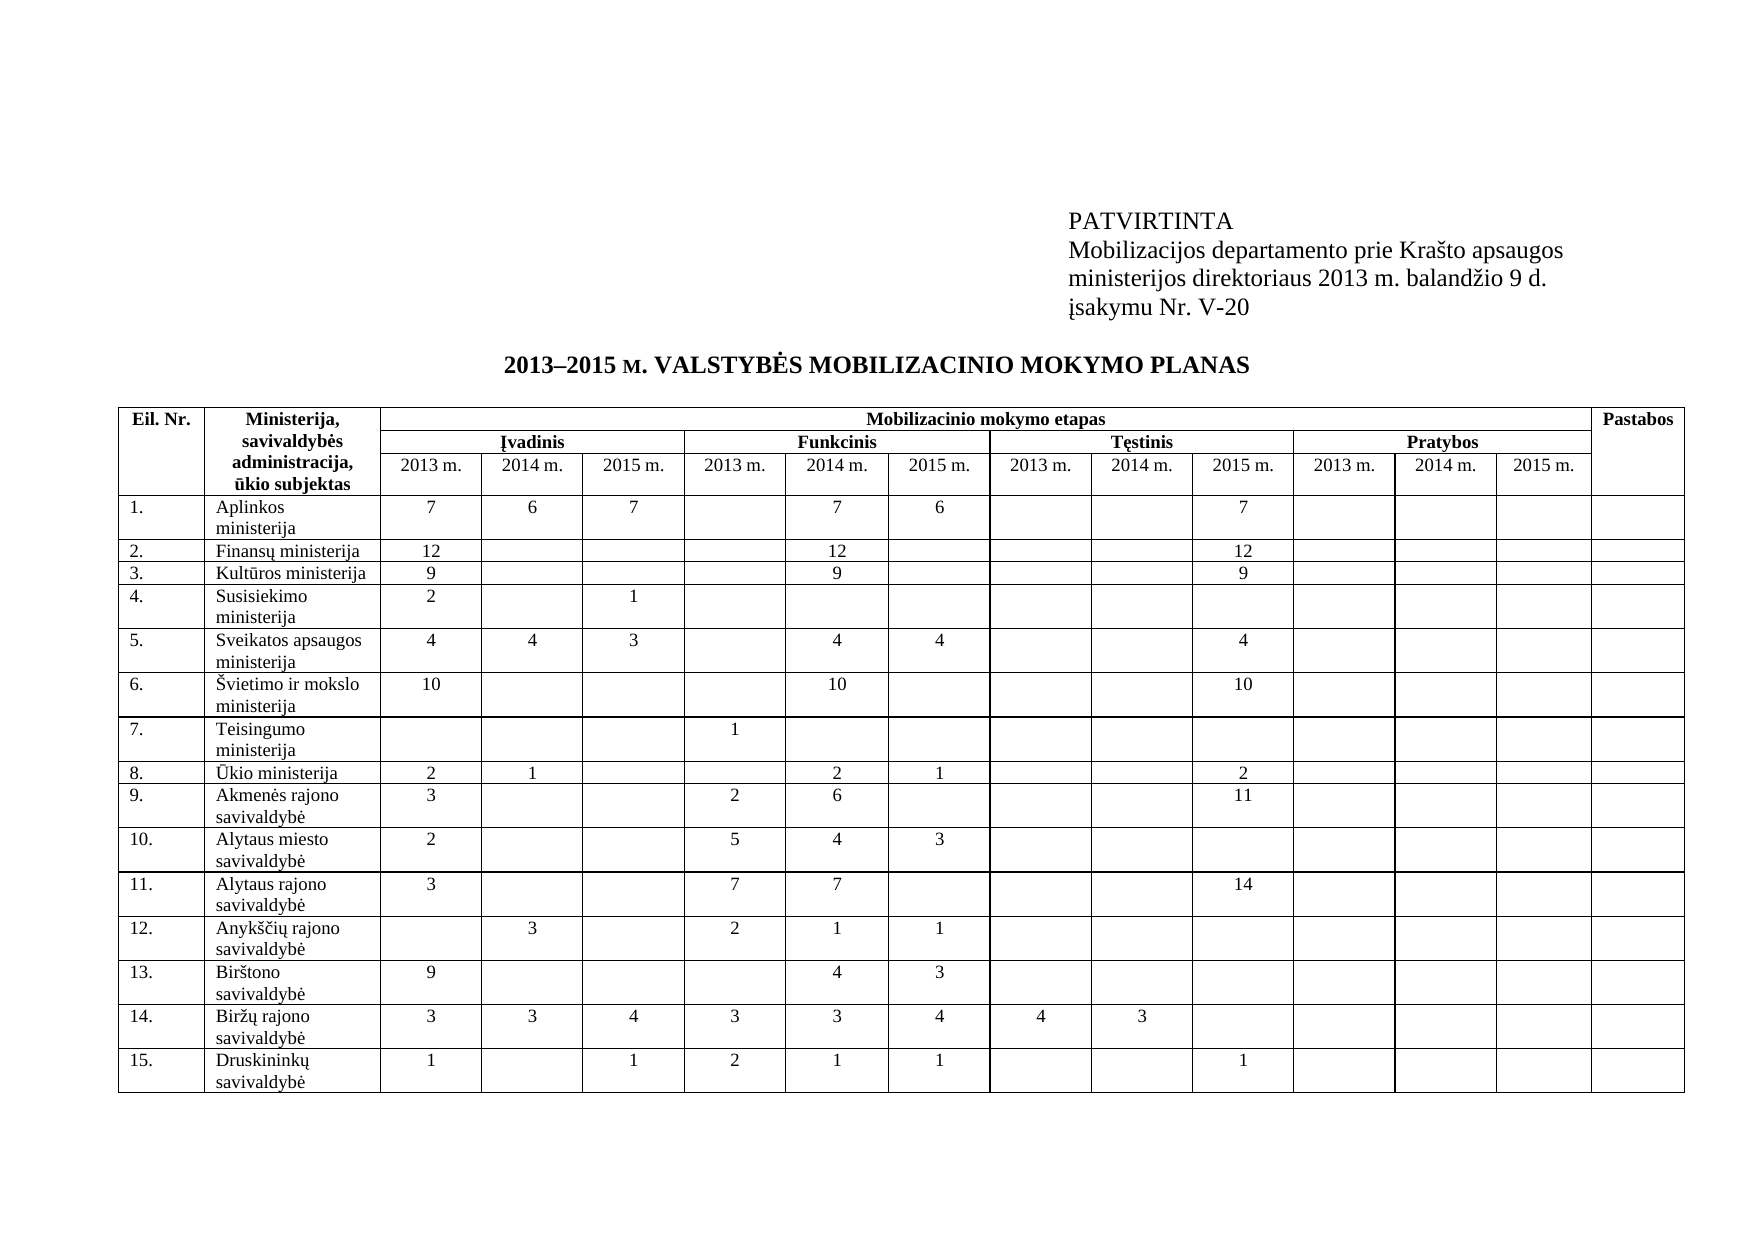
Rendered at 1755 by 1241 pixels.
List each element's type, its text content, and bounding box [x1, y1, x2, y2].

table_cell [991, 540, 1091, 561]
table_cell 10 [786, 673, 888, 716]
table_cell [1396, 562, 1496, 584]
table_cell [1592, 718, 1684, 761]
table_cell [482, 784, 582, 827]
table_cell 4 [583, 1005, 684, 1048]
text 2013–2015 m. VALSTYBĖS MOBILIZACINIO MOKYMO PLANAS [118, 350, 1636, 378]
table_cell 1 [482, 762, 582, 783]
table_cell [889, 784, 989, 827]
table_cell Švietimo ir mokslo ministerija [205, 673, 380, 716]
table_cell Druskininkų savivaldybė [205, 1049, 380, 1092]
table_cell [1092, 562, 1192, 584]
table_cell [482, 540, 582, 561]
table_cell [1294, 562, 1394, 584]
table_cell 11. [119, 873, 204, 916]
table_cell 2015 m. [889, 454, 989, 494]
table_cell [1294, 1005, 1394, 1048]
table_cell 3 [482, 1005, 582, 1048]
table_cell [1396, 585, 1496, 628]
table_cell [991, 917, 1091, 960]
table_cell [1092, 917, 1192, 960]
table_cell 7 [583, 496, 684, 539]
table_cell [1092, 585, 1192, 628]
table_cell 3 [786, 1005, 888, 1048]
table_cell 13. [119, 961, 204, 1004]
table_cell [1592, 585, 1684, 628]
table_cell 10 [1193, 673, 1293, 716]
table_cell [1497, 762, 1591, 783]
table_header Ministerija, savivaldybės administracija, ūkio subjektas [205, 408, 380, 494]
table_cell 12 [786, 540, 888, 561]
table_cell [381, 718, 481, 761]
table_cell 1 [583, 1049, 684, 1092]
table_cell 3 [685, 1005, 785, 1048]
table_cell [1294, 784, 1394, 827]
table_cell [786, 718, 888, 761]
table_cell [1092, 873, 1192, 916]
table_cell [685, 562, 785, 584]
table_cell [1396, 540, 1496, 561]
table_cell [685, 762, 785, 783]
table_cell 3 [583, 629, 684, 672]
table_cell [1092, 828, 1192, 871]
table_cell [482, 673, 582, 716]
table_cell 2015 m. [583, 454, 684, 494]
table_cell [1592, 1005, 1684, 1048]
table_cell [1294, 828, 1394, 871]
table_cell [1294, 718, 1394, 761]
table_cell 2013 m. [381, 454, 481, 494]
table_cell [1497, 1049, 1591, 1092]
table_cell [991, 873, 1091, 916]
table_cell 12. [119, 917, 204, 960]
table_cell [1497, 784, 1591, 827]
table_cell 4 [381, 629, 481, 672]
table_cell Tęstinis [991, 431, 1293, 452]
table_cell [1396, 496, 1496, 539]
table_cell 4 [786, 629, 888, 672]
table_cell [1294, 917, 1394, 960]
table_cell 6. [119, 673, 204, 716]
table_cell [1294, 873, 1394, 916]
table_cell [1592, 961, 1684, 1004]
table_cell [1592, 828, 1684, 871]
table_cell [1396, 629, 1496, 672]
table_cell [889, 673, 989, 716]
table_cell [482, 718, 582, 761]
table_cell [381, 917, 481, 960]
table_cell [685, 585, 785, 628]
table_cell Įvadinis [381, 431, 684, 452]
table_cell [1396, 828, 1496, 871]
table_cell [1396, 673, 1496, 716]
table_cell 2014 m. [1092, 454, 1192, 494]
table_cell [1396, 873, 1496, 916]
table_cell Anykščių rajono savivaldybė [205, 917, 380, 960]
table_cell [889, 540, 989, 561]
table_cell [1497, 673, 1591, 716]
table_cell 1 [889, 1049, 989, 1092]
table_cell [1092, 496, 1192, 539]
table_cell [991, 1049, 1091, 1092]
table_cell [1396, 917, 1496, 960]
table_cell [1396, 762, 1496, 783]
table_cell 2 [786, 762, 888, 783]
table_cell 2014 m. [1396, 454, 1496, 494]
table_cell 3 [381, 873, 481, 916]
table_cell [991, 496, 1091, 539]
table_cell [1497, 1005, 1591, 1048]
table_cell [1396, 1005, 1496, 1048]
table_cell [1396, 961, 1496, 1004]
table_cell 4 [1193, 629, 1293, 672]
table_cell Teisingumo ministerija [205, 718, 380, 761]
table_cell [1497, 718, 1591, 761]
table_cell 14 [1193, 873, 1293, 916]
table_cell [1092, 1049, 1192, 1092]
table_cell [1592, 784, 1684, 827]
table_cell 3. [119, 562, 204, 584]
table_cell [991, 673, 1091, 716]
table_cell [1092, 718, 1192, 761]
table_cell 9 [786, 562, 888, 584]
table_cell [685, 673, 785, 716]
table_cell Aplinkos ministerija [205, 496, 380, 539]
text PATVIRTINTA [1068, 206, 1636, 235]
table_header Pastabos [1592, 408, 1684, 494]
table_cell [1396, 784, 1496, 827]
table_cell [1294, 629, 1394, 672]
table_cell [1592, 762, 1684, 783]
table_cell [1592, 496, 1684, 539]
table_cell [1396, 718, 1496, 761]
table_cell [1592, 1049, 1684, 1092]
table_cell 1 [889, 762, 989, 783]
table_cell [685, 540, 785, 561]
table_cell [1592, 873, 1684, 916]
table_cell [583, 762, 684, 783]
table_cell 4 [889, 1005, 989, 1048]
table_cell [1497, 585, 1591, 628]
table_cell [685, 629, 785, 672]
table_cell 3 [381, 784, 481, 827]
table_cell [1193, 961, 1293, 1004]
table_cell 10. [119, 828, 204, 871]
table_cell [1193, 917, 1293, 960]
table_cell [482, 873, 582, 916]
table_cell 2013 m. [685, 454, 785, 494]
table_cell 3 [1092, 1005, 1192, 1048]
table_cell 2. [119, 540, 204, 561]
table_cell 7 [381, 496, 481, 539]
table_cell Alytaus miesto savivaldybė [205, 828, 380, 871]
table_cell Ūkio ministerija [205, 762, 380, 783]
table_cell 1 [889, 917, 989, 960]
table_cell Pratybos [1294, 431, 1591, 452]
table_cell [583, 562, 684, 584]
table_cell 6 [482, 496, 582, 539]
table_cell [1092, 629, 1192, 672]
table_header Eil. Nr. [119, 408, 204, 494]
table_cell [991, 562, 1091, 584]
table_cell [1497, 917, 1591, 960]
table_cell [889, 873, 989, 916]
table_cell [1497, 540, 1591, 561]
table_cell [991, 585, 1091, 628]
table_cell [1193, 718, 1293, 761]
table_cell [583, 873, 684, 916]
text Mobilizacijos departamento prie Krašto apsaugos ministerijos direktoriaus 2013 m. balandžio 9 d. įsakymu Nr. V-20 [1068, 235, 1636, 321]
table_cell 2 [381, 762, 481, 783]
table_cell [1294, 496, 1394, 539]
table_cell [991, 784, 1091, 827]
table_cell [685, 961, 785, 1004]
table_cell [1193, 585, 1293, 628]
table_cell 7 [786, 873, 888, 916]
table_cell [1294, 1049, 1394, 1092]
table_cell 9. [119, 784, 204, 827]
table_cell 4 [889, 629, 989, 672]
table_cell [1092, 961, 1192, 1004]
table_cell [1294, 673, 1394, 716]
table_cell Susisiekimo ministerija [205, 585, 380, 628]
table_cell 2 [1193, 762, 1293, 783]
table_cell 2013 m. [991, 454, 1091, 494]
table_cell 6 [889, 496, 989, 539]
table_cell [1294, 961, 1394, 1004]
table_cell 2 [381, 828, 481, 871]
table_cell [583, 673, 684, 716]
table_cell [1092, 540, 1192, 561]
table_cell 11 [1193, 784, 1293, 827]
table_cell Sveikatos apsaugos ministerija [205, 629, 380, 672]
table_cell 9 [381, 562, 481, 584]
table_cell Alytaus rajono savivaldybė [205, 873, 380, 916]
table_cell [1396, 1049, 1496, 1092]
table_cell [1497, 496, 1591, 539]
table_cell 7 [1193, 496, 1293, 539]
table_cell 4 [786, 828, 888, 871]
table_cell 2014 m. [482, 454, 582, 494]
table_cell [991, 762, 1091, 783]
table_cell [583, 917, 684, 960]
table_cell 1 [583, 585, 684, 628]
table_cell 2 [685, 1049, 785, 1092]
table_cell [583, 961, 684, 1004]
table_cell [1497, 828, 1591, 871]
table_header Mobilizacinio mokymo etapas [381, 408, 1591, 430]
table_cell [1092, 673, 1192, 716]
table_cell 1 [381, 1049, 481, 1092]
table_cell 7. [119, 718, 204, 761]
table_cell [1497, 629, 1591, 672]
table_cell 3 [889, 828, 989, 871]
table_cell 1. [119, 496, 204, 539]
table_cell 6 [786, 784, 888, 827]
table_cell 1 [1193, 1049, 1293, 1092]
table_cell 5. [119, 629, 204, 672]
table_cell 4 [482, 629, 582, 672]
table_cell [1294, 762, 1394, 783]
table_cell [482, 961, 582, 1004]
table_cell [1592, 562, 1684, 584]
table_cell 12 [381, 540, 481, 561]
table_cell 15. [119, 1049, 204, 1092]
table_cell [1497, 562, 1591, 584]
table_cell 2 [685, 784, 785, 827]
table_cell [583, 784, 684, 827]
table_cell Finansų ministerija [205, 540, 380, 561]
table_cell 1 [685, 718, 785, 761]
table_cell 12 [1193, 540, 1293, 561]
table_cell [1092, 762, 1192, 783]
table_cell Birštono savivaldybė [205, 961, 380, 1004]
table_cell 8. [119, 762, 204, 783]
table_cell [1592, 540, 1684, 561]
table_cell [1592, 673, 1684, 716]
table_cell 2015 m. [1497, 454, 1591, 494]
table_cell [482, 585, 582, 628]
table_cell 3 [482, 917, 582, 960]
table_cell [583, 718, 684, 761]
table_cell [1193, 1005, 1293, 1048]
table_cell [991, 828, 1091, 871]
table_cell [991, 718, 1091, 761]
table_cell 9 [381, 961, 481, 1004]
table_cell [1294, 540, 1394, 561]
table_cell [889, 562, 989, 584]
table_cell [482, 1049, 582, 1092]
table_cell [1092, 784, 1192, 827]
table_cell Kultūros ministerija [205, 562, 380, 584]
table_cell Funkcinis [685, 431, 989, 452]
table_cell [1592, 917, 1684, 960]
table_cell [685, 496, 785, 539]
table_cell 4. [119, 585, 204, 628]
table_cell 1 [786, 1049, 888, 1092]
table_cell Akmenės rajono savivaldybė [205, 784, 380, 827]
table_cell 5 [685, 828, 785, 871]
table_cell [786, 585, 888, 628]
table_cell 2 [685, 917, 785, 960]
table_cell Biržų rajono savivaldybė [205, 1005, 380, 1048]
table_cell 7 [786, 496, 888, 539]
table_cell [991, 629, 1091, 672]
table_cell 14. [119, 1005, 204, 1048]
table_cell 4 [786, 961, 888, 1004]
table_cell 2 [381, 585, 481, 628]
table_cell 2013 m. [1294, 454, 1394, 494]
table_cell [1497, 961, 1591, 1004]
table_cell [1592, 629, 1684, 672]
table_cell [1193, 828, 1293, 871]
table_cell 3 [381, 1005, 481, 1048]
table_cell 4 [991, 1005, 1091, 1048]
table_cell 7 [685, 873, 785, 916]
table_cell 1 [786, 917, 888, 960]
table_cell [482, 828, 582, 871]
table_cell [889, 718, 989, 761]
table_cell [583, 540, 684, 561]
table_cell [1294, 585, 1394, 628]
table_cell [1497, 873, 1591, 916]
table_cell [991, 961, 1091, 1004]
table_cell [889, 585, 989, 628]
table_cell 10 [381, 673, 481, 716]
table_cell 2014 m. [786, 454, 888, 494]
table_cell [583, 828, 684, 871]
table_cell 2015 m. [1193, 454, 1293, 494]
table_cell 9 [1193, 562, 1293, 584]
table_cell [482, 562, 582, 584]
table_cell 3 [889, 961, 989, 1004]
